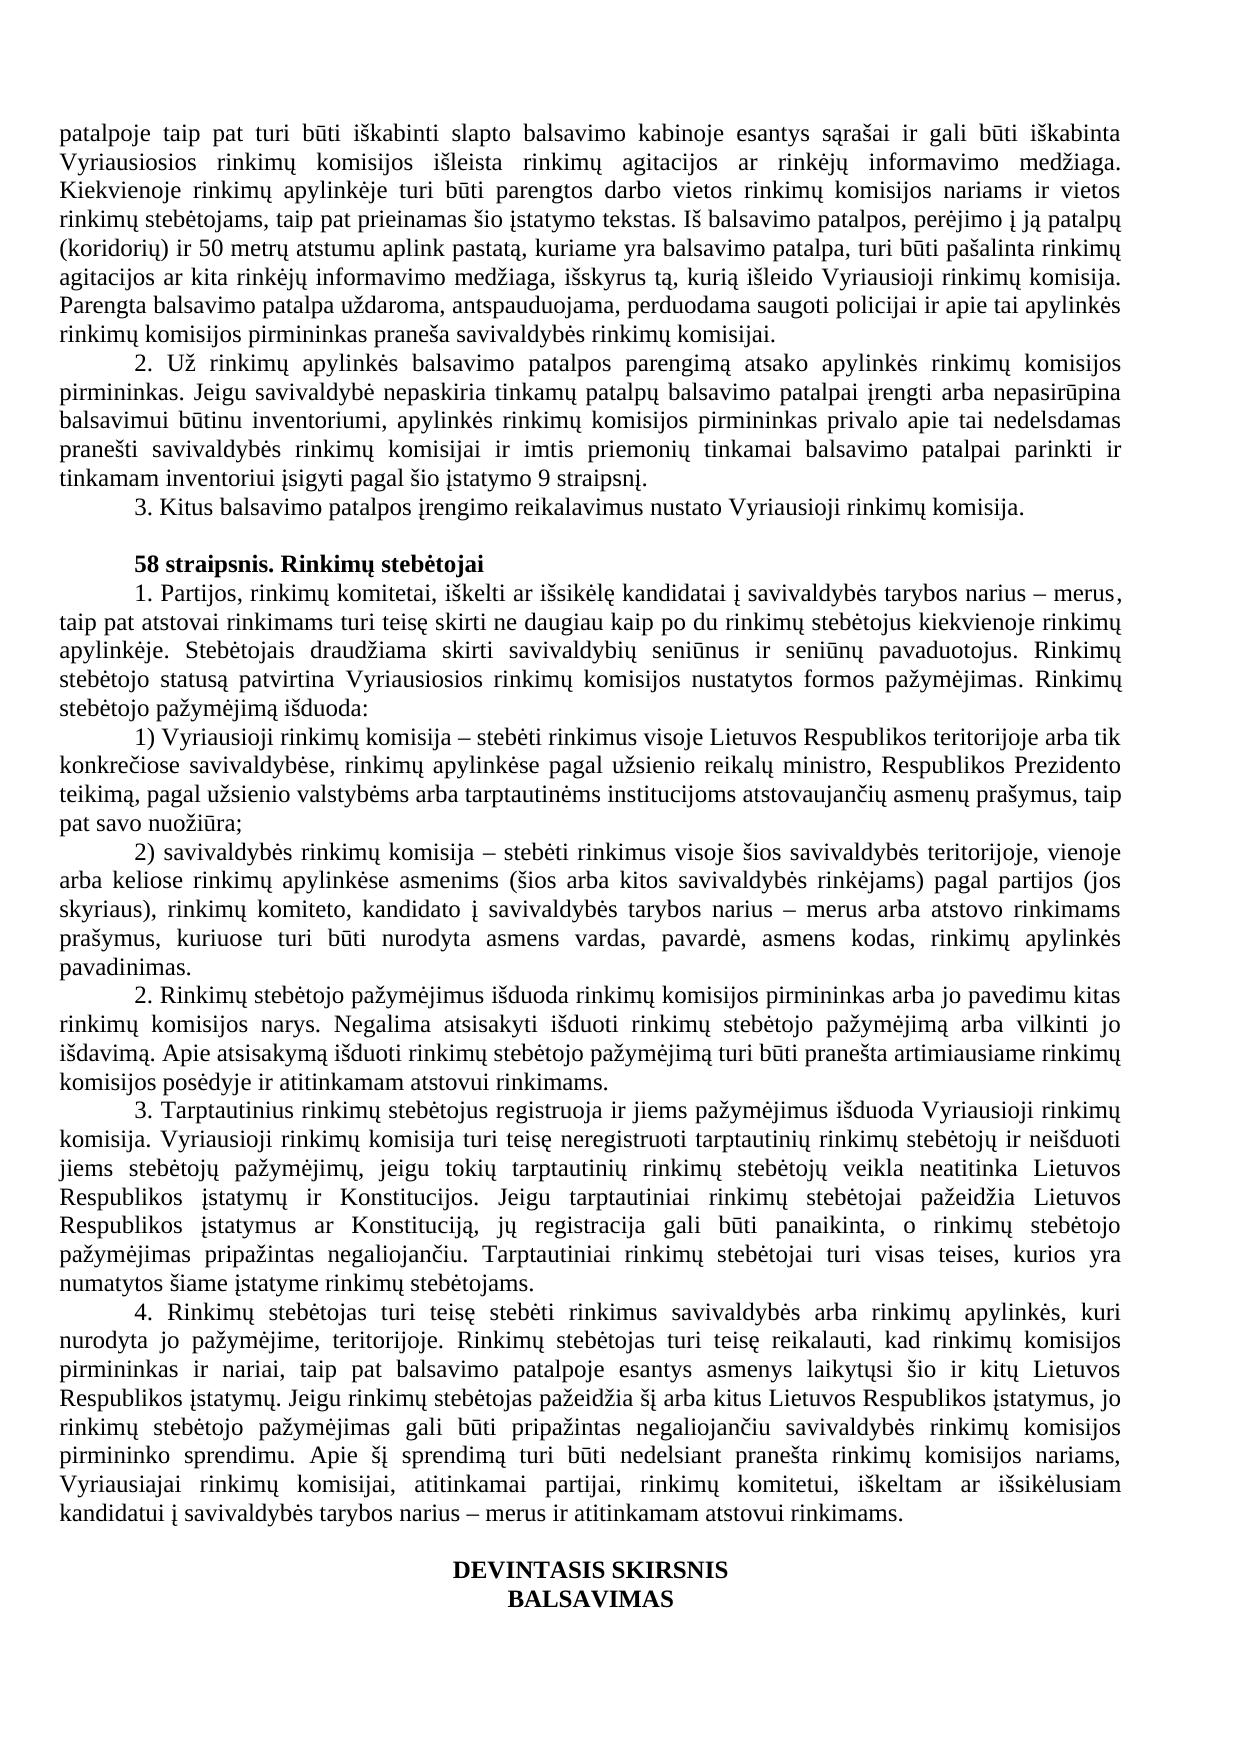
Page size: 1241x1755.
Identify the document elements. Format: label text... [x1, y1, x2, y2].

text patalpoje taip pat turi būti iškabinti slapto balsavimo kabinoje esantys sąrašai ir gali būti iškabinta Vyriausiosios rinkimų komisijos išleista rinkimų agitacijos ar rinkėjų informavimo medžiaga. Kiekvienoje rinkimų apylinkėje turi būti parengtos darbo vietos rinkimų komisijos nariams ir vietos rinkimų stebėtojams, taip pat prieinamas šio įstatymo tekstas. Iš balsavimo patalpos, perėjimo į ją patalpų (koridorių) ir 50 metrų atstumu aplink pastatą, kuriame yra balsavimo patalpa, turi būti pašalinta rinkimų agitacijos ar kita rinkėjų informavimo medžiaga, išskyrus tą, kurią išleido Vyriausioji rinkimų komisija. Parengta balsavimo patalpa uždaroma, antspauduojama, perduodama saugoti policijai ir apie tai apylinkės rinkimų komisijos pirmininkas praneša savivaldybės rinkimų komisijai. [59, 118, 1122, 348]
text 3. Kitus balsavimo patalpos įrengimo reikalavimus nustato Vyriausioji rinkimų komisija. [59, 492, 1122, 521]
text 2. Už rinkimų apylinkės balsavimo patalpos parengimą atsako apylinkės rinkimų komisijos pirmininkas. Jeigu savivaldybė nepaskiria tinkamų patalpų balsavimo patalpai įrengti arba nepasirūpina balsavimui būtinu inventoriumi, apylinkės rinkimų komisijos pirmininkas privalo apie tai nedelsdamas pranešti savivaldybės rinkimų komisijai ir imtis priemonių tinkamai balsavimo patalpai parinkti ir tinkamam inventoriui įsigyti pagal šio įstatymo 9 straipsnį. [59, 348, 1122, 492]
text DEVINTASIS SKIRSNIS [59, 1556, 1122, 1584]
text 2. Rinkimų stebėtojo pažymėjimus išduoda rinkimų komisijos pirmininkas arba jo pavedimu kitas rinkimų komisijos narys. Negalima atsisakyti išduoti rinkimų stebėtojo pažymėjimą arba vilkinti jo išdavimą. Apie atsisakymą išduoti rinkimų stebėtojo pažymėjimą turi būti pranešta artimiausiame rinkimų komisijos posėdyje ir atitinkamam atstovui rinkimams. [59, 981, 1122, 1096]
text BALSAVIMAS [59, 1584, 1122, 1613]
text 1. Partijos, rinkimų komitetai, iškelti ar išsikėlę kandidatai į savivaldybės tarybos narius – merus, taip pat atstovai rinkimams turi teisę skirti ne daugiau kaip po du rinkimų stebėtojus kiekvienoje rinkimų apylinkėje. Stebėtojais draudžiama skirti savivaldybių seniūnus ir seniūnų pavaduotojus. Rinkimų stebėtojo statusą patvirtina Vyriausiosios rinkimų komisijos nustatytos formos pažymėjimas. Rinkimų stebėtojo pažymėjimą išduoda: [59, 578, 1122, 722]
text 58 straipsnis. Rinkimų stebėtojai [59, 549, 1122, 578]
text 3. Tarptautinius rinkimų stebėtojus registruoja ir jiems pažymėjimus išduoda Vyriausioji rinkimų komisija. Vyriausioji rinkimų komisija turi teisę neregistruoti tarptautinių rinkimų stebėtojų ir neišduoti jiems stebėtojų pažymėjimų, jeigu tokių tarptautinių rinkimų stebėtojų veikla neatitinka Lietuvos Respublikos įstatymų ir Konstitucijos. Jeigu tarptautiniai rinkimų stebėtojai pažeidžia Lietuvos Respublikos įstatymus ar Konstituciją, jų registracija gali būti panaikinta, o rinkimų stebėtojo pažymėjimas pripažintas negaliojančiu. Tarptautiniai rinkimų stebėtojai turi visas teises, kurios yra numatytos šiame įstatyme rinkimų stebėtojams. [59, 1096, 1122, 1297]
text 1) Vyriausioji rinkimų komisija – stebėti rinkimus visoje Lietuvos Respublikos teritorijoje arba tik konkrečiose savivaldybėse, rinkimų apylinkėse pagal užsienio reikalų ministro, Respublikos Prezidento teikimą, pagal užsienio valstybėms arba tarptautinėms institucijoms atstovaujančių asmenų prašymus, taip pat savo nuožiūra; [59, 722, 1122, 837]
text 4. Rinkimų stebėtojas turi teisę stebėti rinkimus savivaldybės arba rinkimų apylinkės, kuri nurodyta jo pažymėjime, teritorijoje. Rinkimų stebėtojas turi teisę reikalauti, kad rinkimų komisijos pirmininkas ir nariai, taip pat balsavimo patalpoje esantys asmenys laikytųsi šio ir kitų Lietuvos Respublikos įstatymų. Jeigu rinkimų stebėtojas pažeidžia šį arba kitus Lietuvos Respublikos įstatymus, jo rinkimų stebėtojo pažymėjimas gali būti pripažintas negaliojančiu savivaldybės rinkimų komisijos pirmininko sprendimu. Apie šį sprendimą turi būti nedelsiant pranešta rinkimų komisijos nariams, Vyriausiajai rinkimų komisijai, atitinkamai partijai, rinkimų komitetui, iškeltam ar išsikėlusiam kandidatui į savivaldybės tarybos narius – merus ir atitinkamam atstovui rinkimams. [59, 1297, 1122, 1527]
text 2) savivaldybės rinkimų komisija – stebėti rinkimus visoje šios savivaldybės teritorijoje, vienoje arba keliose rinkimų apylinkėse asmenims (šios arba kitos savivaldybės rinkėjams) pagal partijos (jos skyriaus), rinkimų komiteto, kandidato į savivaldybės tarybos narius – merus arba atstovo rinkimams prašymus, kuriuose turi būti nurodyta asmens vardas, pavardė, asmens kodas, rinkimų apylinkės pavadinimas. [59, 837, 1122, 981]
